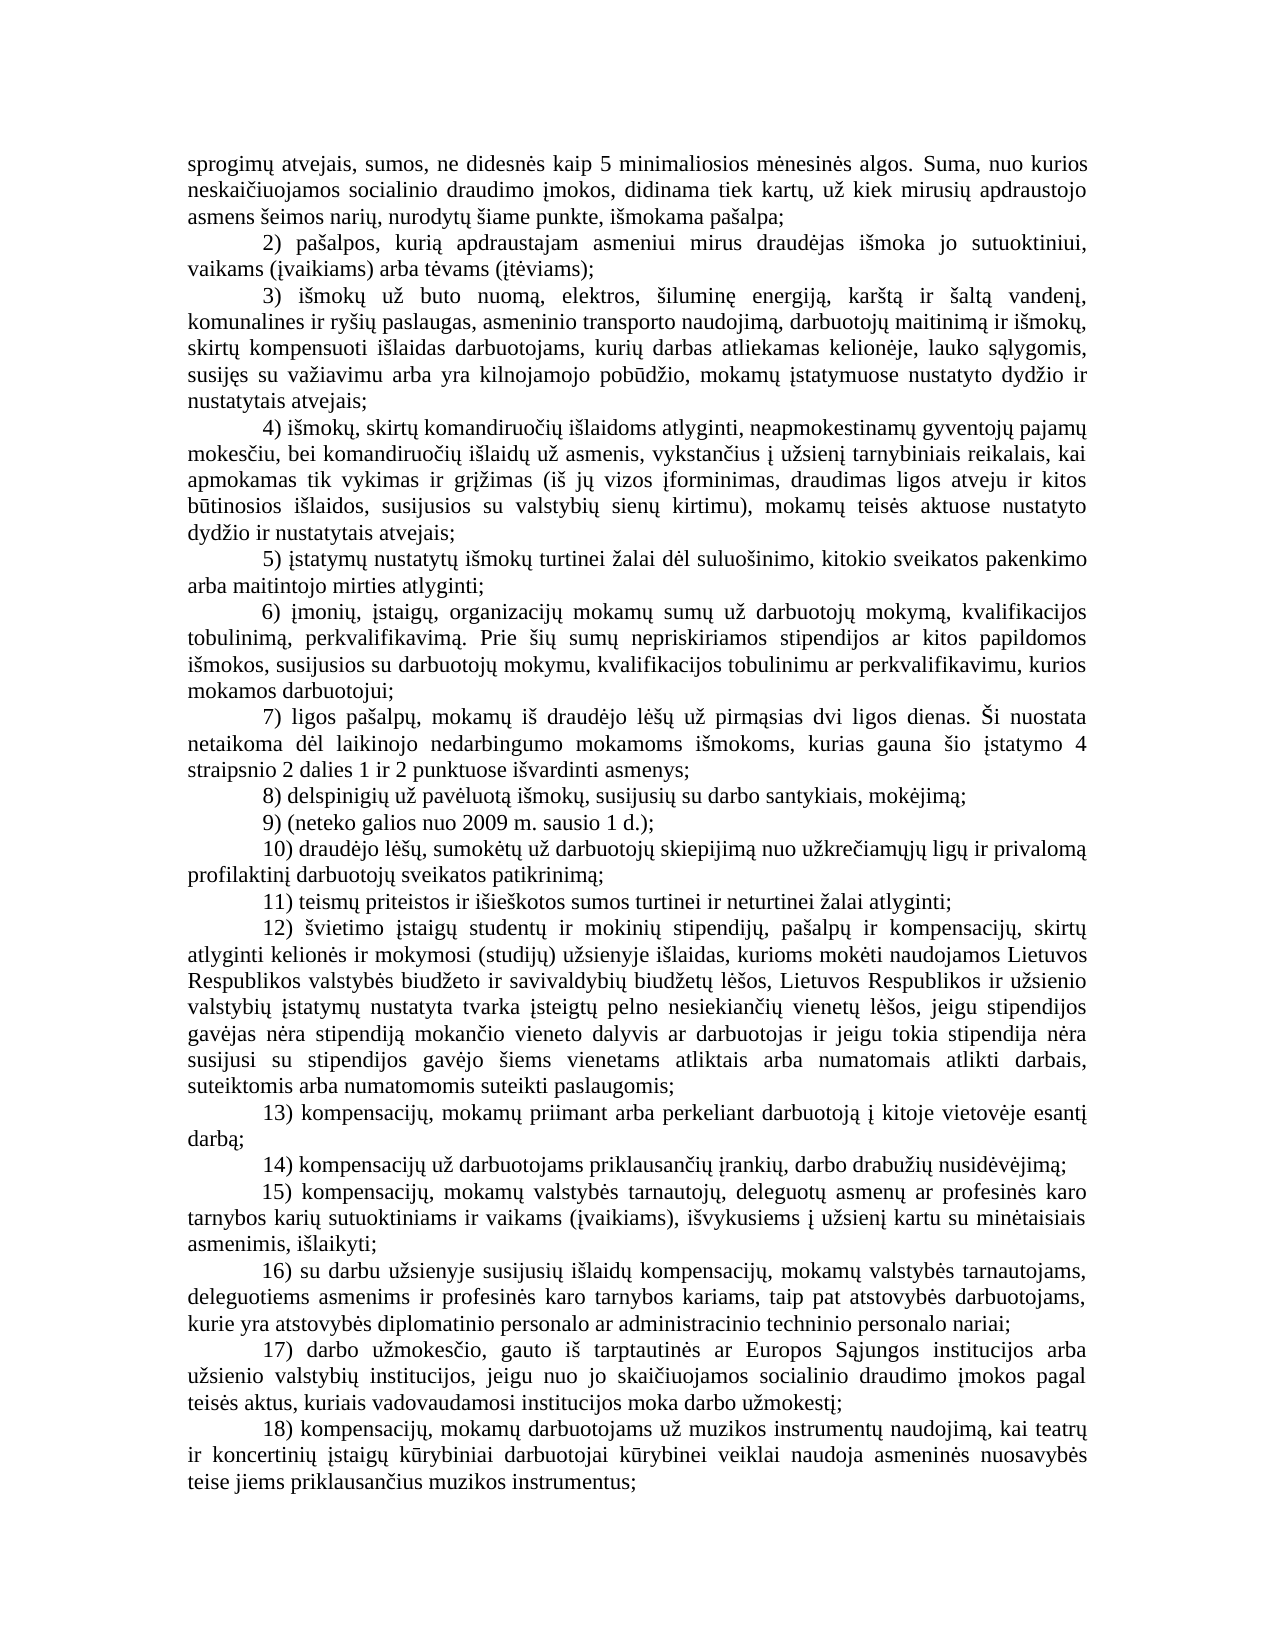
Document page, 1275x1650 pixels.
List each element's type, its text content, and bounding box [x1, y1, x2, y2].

text 11) teismų priteistos ir išieškotos sumos turtinei ir neturtinei žalai atlyginti; [187, 888, 1088, 914]
text 15) kompensacijų, mokamų valstybės tarnautojų, deleguotų asmenų ar profesinės karo tarnybos karių sutuoktiniams ir vaikams (įvaikiams), išvykusiems į užsienį kartu su minėtaisiais asmenimis, išlaikyti; [187, 1178, 1087, 1257]
text 16) su darbu užsienyje susijusių išlaidų kompensacijų, mokamų valstybės tarnautojams, deleguotiems asmenims ir profesinės karo tarnybos kariams, taip pat atstovybės darbuotojams, kurie yra atstovybės diplomatinio personalo ar administracinio techninio personalo nariai; [187, 1257, 1087, 1336]
text 12) švietimo įstaigų studentų ir mokinių stipendijų, pašalpų ir kompensacijų, skirtų atlyginti kelionės ir mokymosi (studijų) užsienyje išlaidas, kurioms mokėti naudojamos Lietuvos Respublikos valstybės biudžeto ir savivaldybių biudžetų lėšos, Lietuvos Respublikos ir užsienio valstybių įstatymų nustatyta tvarka įsteigtų pelno nesiekiančių vienetų lėšos, jeigu stipendijos gavėjas nėra stipendiją mokančio vieneto dalyvis ar darbuotojas ir jeigu tokia stipendija nėra susijusi su stipendijos gavėjo šiems vienetams atliktais arba numatomais atlikti darbais, suteiktomis arba numatomomis suteikti paslaugomis; [187, 914, 1088, 1099]
text 18) kompensacijų, mokamų darbuotojams už muzikos instrumentų naudojimą, kai teatrų ir koncertinių įstaigų kūrybiniai darbuotojai kūrybinei veiklai naudoja asmeninės nuosavybės teise jiems priklausančius muzikos instrumentus; [187, 1415, 1088, 1494]
text 8) delspinigių už pavėluotą išmokų, susijusių su darbo santykiais, mokėjimą; [187, 782, 1088, 809]
text 14) kompensacijų už darbuotojams priklausančių įrankių, darbo drabužių nusidėvėjimą; [187, 1151, 1088, 1178]
text 4) išmokų, skirtų komandiruočių išlaidoms atlyginti, neapmokestinamų gyventojų pajamų mokesčiu, bei komandiruočių išlaidų už asmenis, vykstančius į užsienį tarnybiniais reikalais, kai apmokamas tik vykimas ir grįžimas (iš jų vizos įforminimas, draudimas ligos atveju ir kitos būtinosios išlaidos, susijusios su valstybių sienų kirtimu), mokamų teisės aktuose nustatyto dydžio ir nustatytais atvejais; [187, 413, 1088, 545]
text 2) pašalpos, kurią apdraustajam asmeniui mirus draudėjas išmoka jo sutuoktiniui, vaikams (įvaikiams) arba tėvams (įtėviams); [187, 229, 1088, 282]
text 3) išmokų už buto nuomą, elektros, šiluminę energiją, karštą ir šaltą vandenį, komunalines ir ryšių paslaugas, asmeninio transporto naudojimą, darbuotojų maitinimą ir išmokų, skirtų kompensuoti išlaidas darbuotojams, kurių darbas atliekamas kelionėje, lauko sąlygomis, susijęs su važiavimu arba yra kilnojamojo pobūdžio, mokamų įstatymuose nustatyto dydžio ir nustatytais atvejais; [187, 282, 1088, 413]
text 10) draudėjo lėšų, sumokėtų už darbuotojų skiepijimą nuo užkrečiamųjų ligų ir privalomą profilaktinį darbuotojų sveikatos patikrinimą; [187, 835, 1088, 888]
text 9) (neteko galios nuo 2009 m. sausio 1 d.); [187, 809, 1088, 835]
text 17) darbo užmokesčio, gauto iš tarptautinės ar Europos Sąjungos institucijos arba užsienio valstybių institucijos, jeigu nuo jo skaičiuojamos socialinio draudimo įmokos pagal teisės aktus, kuriais vadovaudamosi institucijos moka darbo užmokestį; [187, 1336, 1087, 1415]
text 6) įmonių, įstaigų, organizacijų mokamų sumų už darbuotojų mokymą, kvalifikacijos tobulinimą, perkvalifikavimą. Prie šių sumų nepriskiriamos stipendijos ar kitos papildomos išmokos, susijusios su darbuotojų mokymu, kvalifikacijos tobulinimu ar perkvalifikavimu, kurios mokamos darbuotojui; [187, 598, 1087, 703]
text 5) įstatymų nustatytų išmokų turtinei žalai dėl suluošinimo, kitokio sveikatos pakenkimo arba maitintojo mirties atlyginti; [187, 545, 1088, 598]
text 7) ligos pašalpų, mokamų iš draudėjo lėšų už pirmąsias dvi ligos dienas. Ši nuostata netaikoma dėl laikinojo nedarbingumo mokamoms išmokoms, kurias gauna šio įstatymo 4 straipsnio 2 dalies 1 ir 2 punktuose išvardinti asmenys; [187, 703, 1088, 782]
text 13) kompensacijų, mokamų priimant arba perkeliant darbuotoją į kitoje vietovėje esantį darbą; [187, 1099, 1088, 1151]
text sprogimų atvejais, sumos, ne didesnės kaip 5 minimaliosios mėnesinės algos. Suma, nuo kurios neskaičiuojamos socialinio draudimo įmokos, didinama tiek kartų, už kiek mirusių apdraustojo asmens šeimos narių, nurodytų šiame punkte, išmokama pašalpa; [187, 150, 1088, 229]
